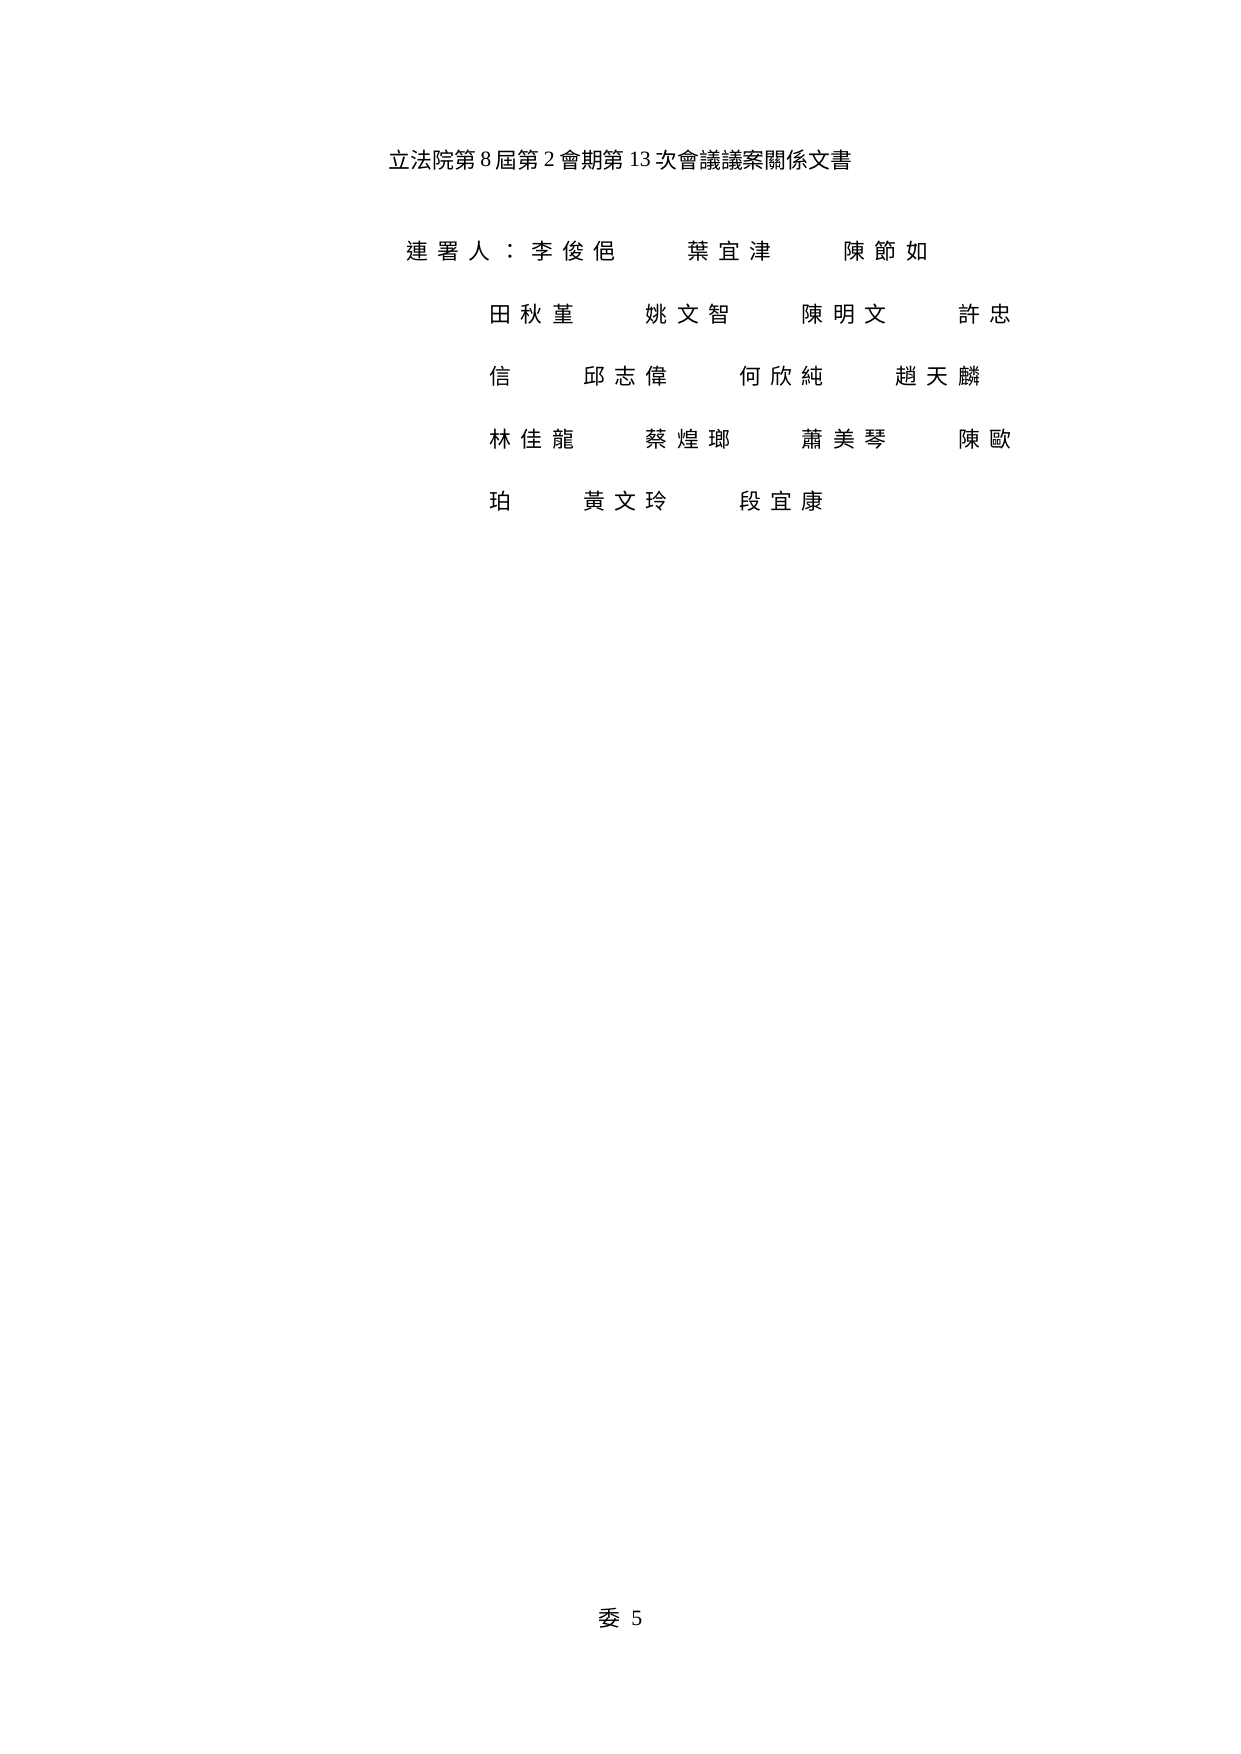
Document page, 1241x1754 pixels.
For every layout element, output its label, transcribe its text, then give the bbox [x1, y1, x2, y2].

text 連署人：李俊俋 葉宜津 陳節如 田秋堇 姚文智 陳明文 許忠信 邱志偉 何欣純 趙天麟 林佳龍 蔡煌瑯 蕭美琴 陳歐珀 黃文玲 段宜康 [393, 219, 1023, 531]
